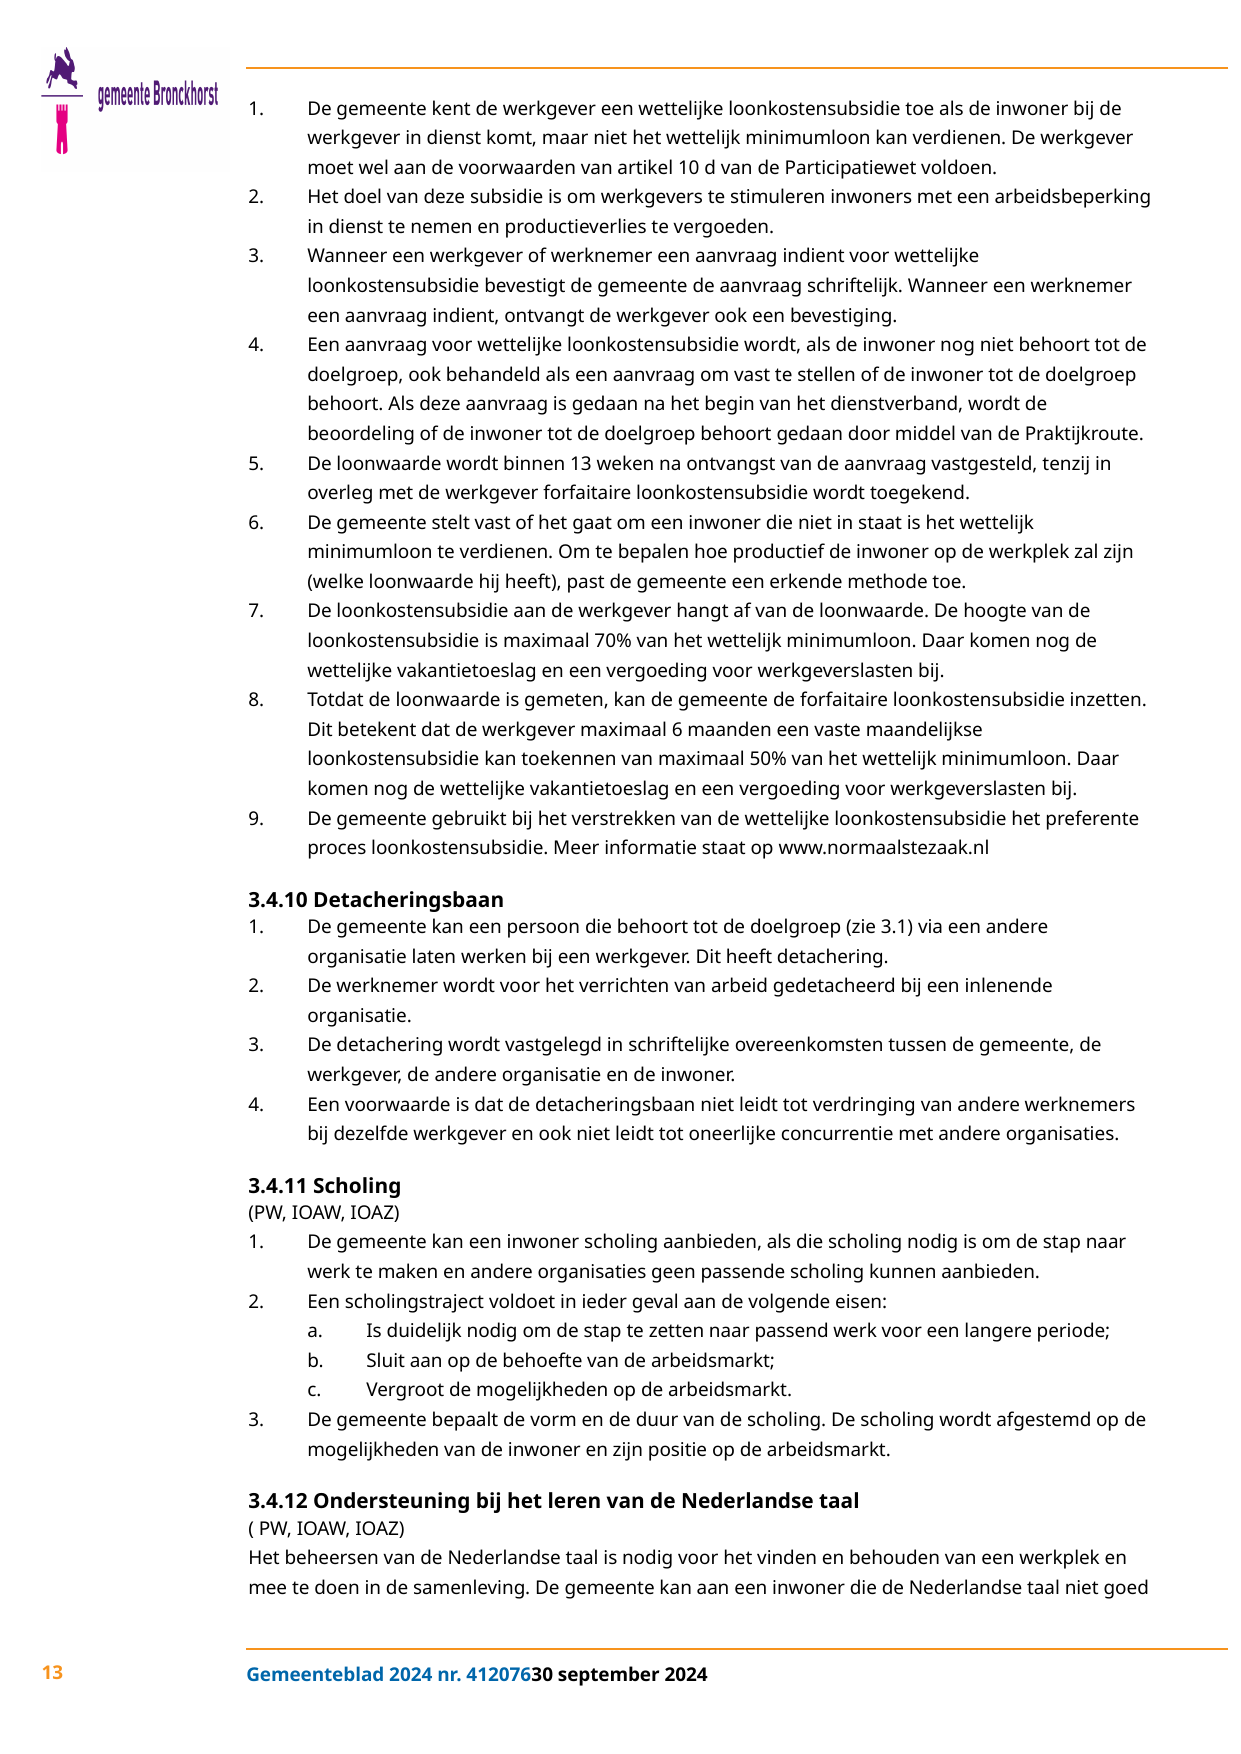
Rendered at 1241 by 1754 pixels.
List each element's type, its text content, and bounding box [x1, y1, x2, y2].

list Vergroot de mogelijkheden op de arbeidsmarkt. [307, 1377, 1152, 1402]
text Het beheersen van de Nederlandse taal is nodig voor het vinden en behouden van een werkplek en mee te doen in de samenleving. De gemeente kan aan een inwoner die de Nederlandse taal niet goed [248, 1544, 1152, 1599]
list De loonwaarde wordt binnen 13 weken na ontvangst van de aanvraag vastgesteld, tenzij in overleg met de werkgever forfaitaire loonkostensubsidie wordt toegekend. [248, 450, 1152, 505]
text (PW, IOAW, IOAZ) [248, 1199, 1152, 1225]
list Een scholingstraject voldoet in ieder geval aan de volgende eisen: [248, 1288, 1152, 1314]
text 3.4.12 Ondersteuning bij het leren van de Nederlandse taal [248, 1486, 1152, 1515]
list Totdat de loonwaarde is gemeten, kan de gemeente de forfaitaire loonkostensubsidie inzetten. Dit betekent dat de werkgever maximaal 6 maanden een vaste maandelijkse loonkostensubsidie kan toekennen van maximaal 50% van het wettelijk minimumloon. Daar komen nog de wettelijke vakantietoeslag en een vergoeding voor werkgeverslasten bij. [248, 686, 1152, 801]
list Een voorwaarde is dat de detacheringsbaan niet leidt tot verdringing van andere werknemers bij dezelfde werkgever en ook niet leidt tot oneerlijke concurrentie met andere organisaties. [248, 1091, 1152, 1146]
list Sluit aan op de behoefte van de arbeidsmarkt; [307, 1347, 1152, 1373]
list Een aanvraag voor wettelijke loonkostensubsidie wordt, als de inwoner nog niet behoort tot de doelgroep, ook behandeld als een aanvraag om vast te stellen of de inwoner tot de doelgroep behoort. Als deze aanvraag is gedaan na het begin van het dienstverband, wordt de beoordeling of de inwoner tot de doelgroep behoort gedaan door middel van de Praktijkroute. [248, 331, 1152, 446]
list De gemeente bepaalt de vorm en de duur van de scholing. De scholing wordt afgestemd op de mogelijkheden van de inwoner en zijn positie op de arbeidsmarkt. [248, 1406, 1152, 1462]
text 3.4.10 Detacheringsbaan [248, 885, 1152, 913]
list De gemeente gebruikt bij het verstrekken van de wettelijke loonkostensubsidie het preferente proces loonkostensubsidie. Meer informatie staat op www.normaalstezaak.nl [248, 805, 1152, 860]
list Het doel van deze subsidie is om werkgevers te stimuleren inwoners met een arbeidsbeperking in dienst te nemen en productieverlies te vergoeden. [248, 183, 1152, 239]
picture [41, 47, 231, 172]
list Wanneer een werkgever of werknemer een aanvraag indient voor wettelijke loonkostensubsidie bevestigt de gemeente de aanvraag schriftelijk. Wanneer een werknemer een aanvraag indient, ontvangt de werkgever ook een bevestiging. [248, 243, 1152, 328]
list De gemeente kan een persoon die behoort tot de doelgroep (zie 3.1) via een andere organisatie laten werken bij een werkgever. Dit heeft detachering. [248, 913, 1152, 968]
list De gemeente kent de werkgever een wettelijke loonkostensubsidie toe als de inwoner bij de werkgever in dienst komt, maar niet het wettelijk minimumloon kan verdienen. De werkgever moet wel aan de voorwaarden van artikel 10 d van de Participatiewet voldoen. [248, 95, 1152, 180]
list De detachering wordt vastgelegd in schriftelijke overeenkomsten tussen de gemeente, de werkgever, de andere organisatie en de inwoner. [248, 1032, 1152, 1087]
text 3.4.11 Scholing [248, 1171, 1152, 1199]
list Is duidelijk nodig om de stap te zetten naar passend werk voor een langere periode; [307, 1317, 1152, 1343]
list De gemeente kan een inwoner scholing aanbieden, als die scholing nodig is om de stap naar werk te maken en andere organisaties geen passende scholing kunnen aanbieden. [248, 1229, 1152, 1284]
list De werknemer wordt voor het verrichten van arbeid gedetacheerd bij een inlenende organisatie. [248, 972, 1152, 1028]
list De gemeente stelt vast of het gaat om een inwoner die niet in staat is het wettelijk minimumloon te verdienen. Om te bepalen hoe productief de inwoner op de werkplek zal zijn (welke loonwaarde hij heeft), past de gemeente een erkende methode toe. [248, 509, 1152, 594]
list De loonkostensubsidie aan de werkgever hangt af van de loonwaarde. De hoogte van de loonkostensubsidie is maximaal 70% van het wettelijk minimumloon. Daar komen nog de wettelijke vakantietoeslag en een vergoeding voor werkgeverslasten bij. [248, 598, 1152, 683]
text ( PW, IOAW, IOAZ) [248, 1515, 1152, 1540]
